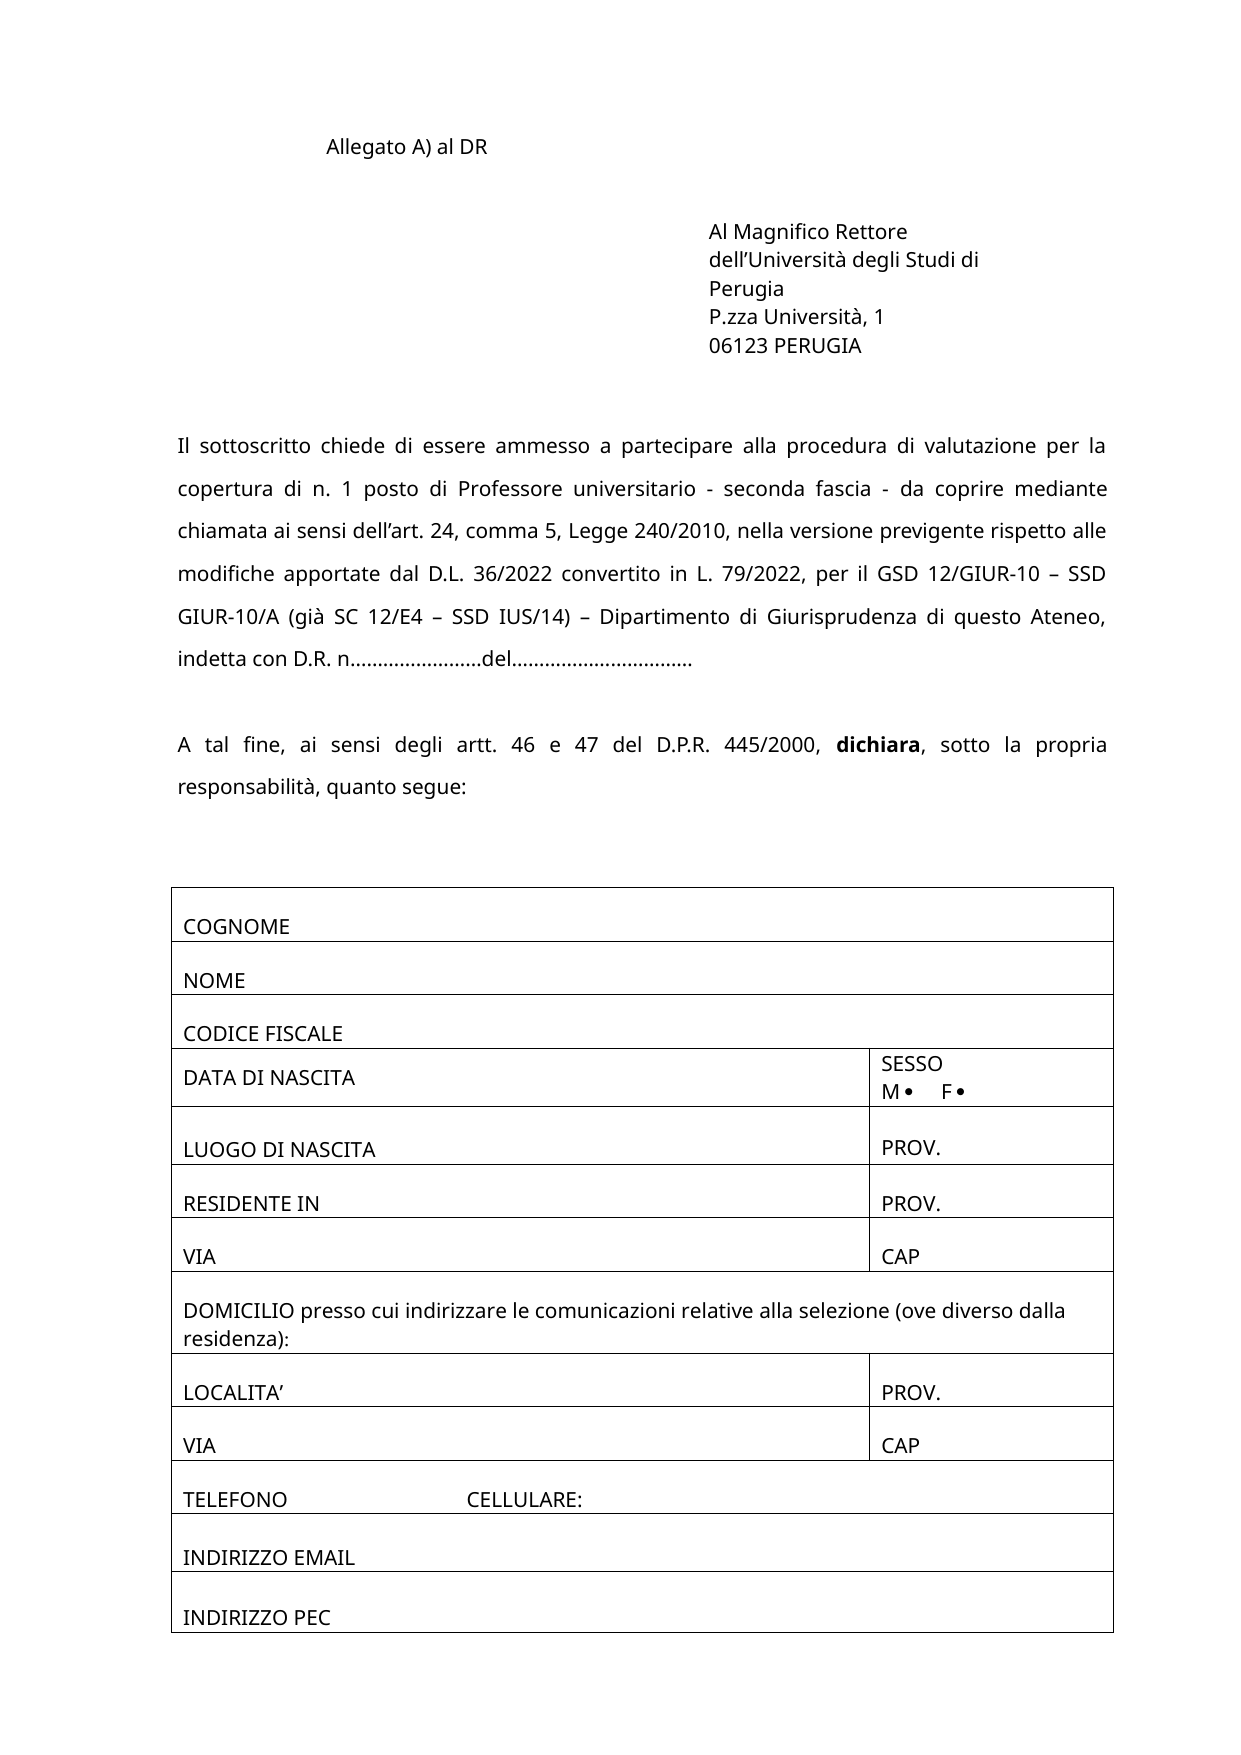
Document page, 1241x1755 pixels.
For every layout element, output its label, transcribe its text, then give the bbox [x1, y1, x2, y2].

text Al Magnifico Rettore [177, 217, 1049, 246]
table_cell RESIDENTE IN [172, 1165, 869, 1217]
table_cell PROV. [870, 1354, 1113, 1406]
table_header COGNOME [172, 888, 1113, 941]
table_cell INDIRIZZO PEC [172, 1572, 1113, 1632]
table_cell TELEFONO CELLULARE: [172, 1461, 1113, 1513]
table_cell CAP [870, 1218, 1113, 1271]
table_cell NOME [172, 942, 1113, 994]
table_cell VIA [172, 1407, 869, 1460]
text P.zza Università, 1 [177, 302, 1049, 331]
table_cell DATA DI NASCITA [172, 1049, 869, 1106]
table_cell DOMICILIO presso cui indirizzare le comunicazioni relative alla selezione (ove diverso dalla residenza): [172, 1272, 1113, 1353]
table_cell CODICE FISCALE [172, 995, 1113, 1048]
text dell’Università degli Studi di [177, 246, 1049, 274]
table_cell VIA [172, 1218, 869, 1271]
table_cell CAP [870, 1407, 1113, 1460]
text 06123 PERUGIA [177, 331, 1049, 359]
table_cell PROV. [870, 1165, 1113, 1217]
text A tal fine, ai sensi degli artt. 46 e 47 del D.P.R. 445/2000, dichiara, sotto la propria responsabilità, quanto segue: [177, 730, 1107, 801]
text Il sottoscritto chiede di essere ammesso a partecipare alla procedura di valutazione per la copertura di n. 1 posto di Professore universitario - seconda fascia - da coprire mediante chiamata ai sensi dell’art. 24, comma 5, Legge 240/2010, nella versione previgente rispetto alle modifiche apportate dal D.L. 36/2022 convertito in L. 79/2022, per il GSD 12/GIUR-10 – SSD GIUR-10/A (già SC 12/E4 – SSD IUS/14) – Dipartimento di Giurisprudenza di questo Ateneo, indetta con D.R. n……………………del…………………………… [177, 431, 1107, 673]
table_cell PROV. [870, 1107, 1113, 1163]
table_cell INDIRIZZO EMAIL [172, 1514, 1113, 1571]
text Allegato A) al DR [177, 132, 487, 160]
text Perugia [177, 274, 1049, 302]
table_cell SESSO M  F  [870, 1049, 1113, 1106]
table_cell LOCALITA’ [172, 1354, 869, 1406]
table_cell LUOGO DI NASCITA [172, 1107, 869, 1163]
